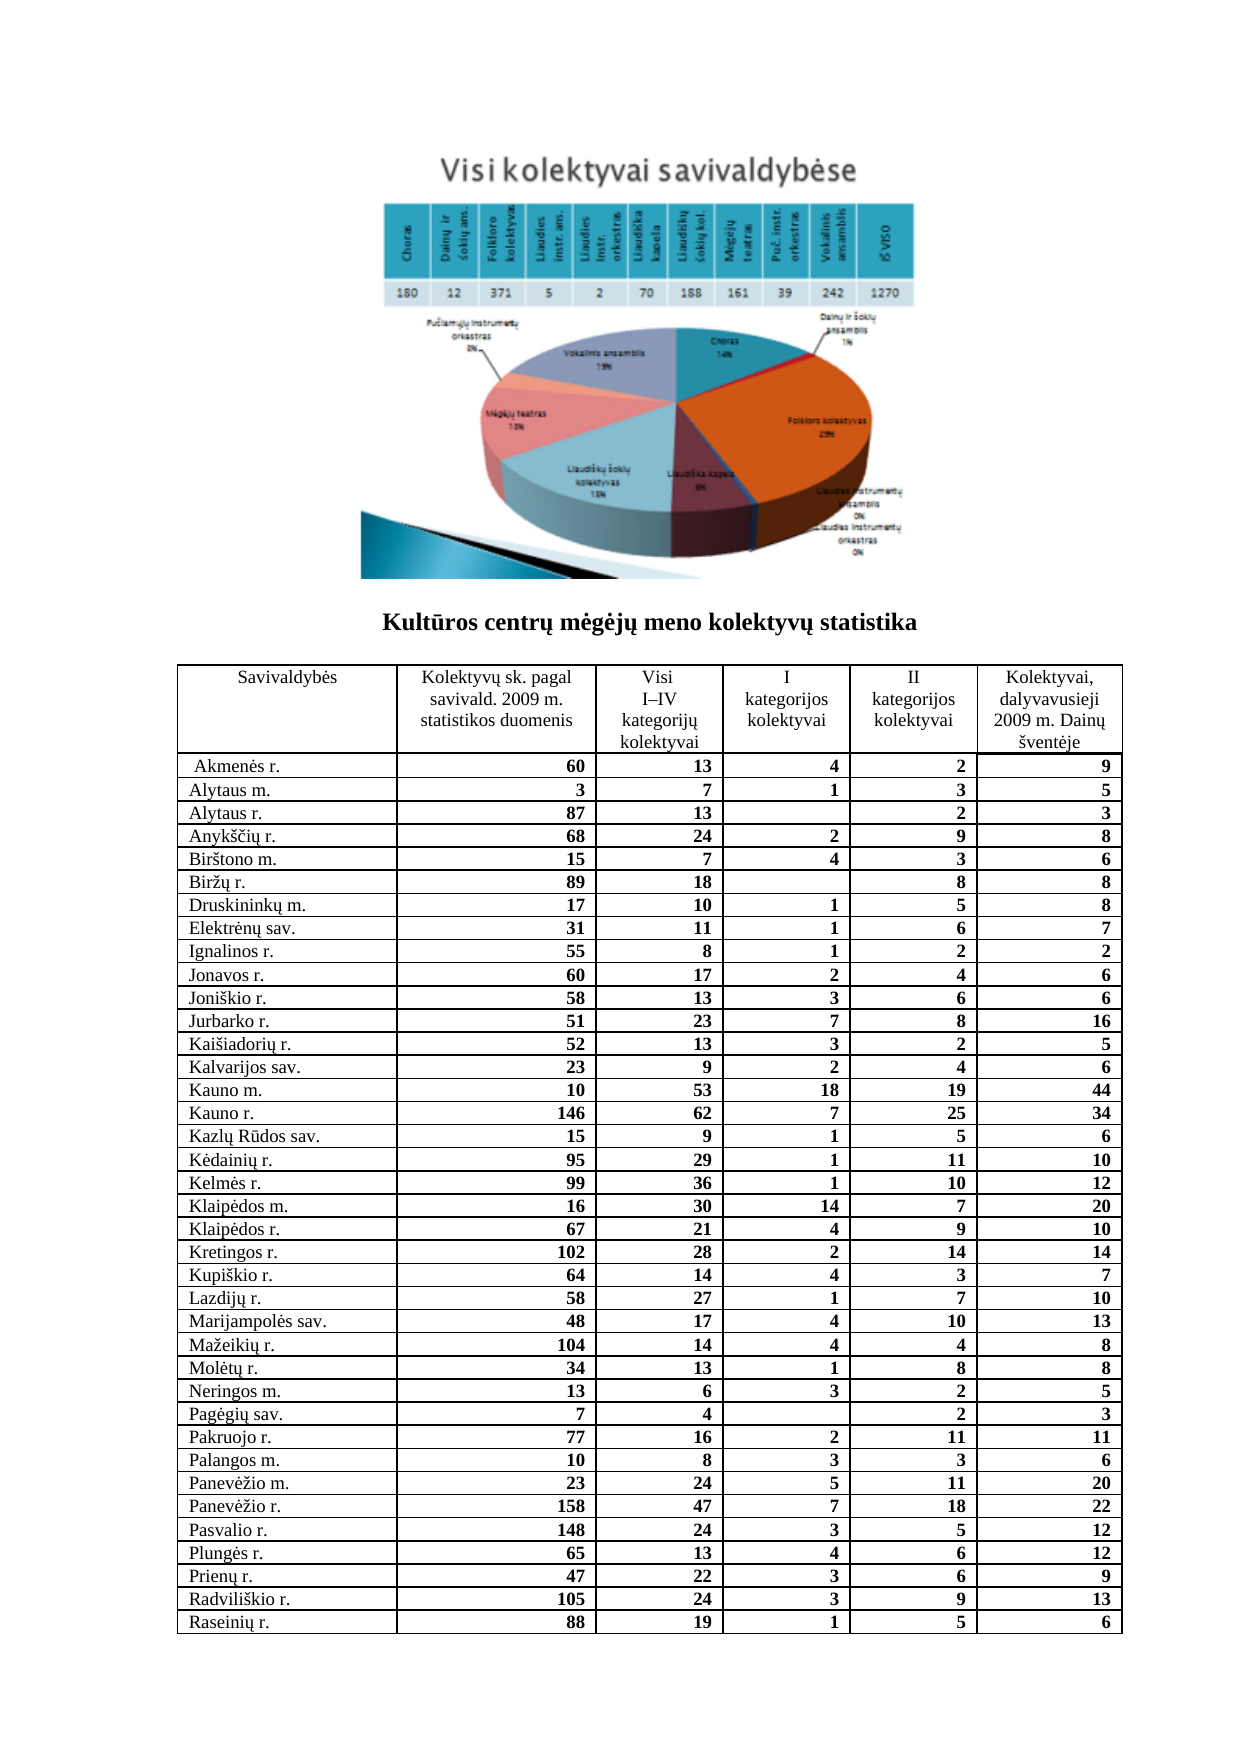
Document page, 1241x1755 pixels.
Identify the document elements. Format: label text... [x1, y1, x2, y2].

table_header Kolektyvų sk. pagal savivald. 2009 m. statistikos duomenis [398, 666, 595, 752]
table_cell 17 [398, 894, 595, 916]
table_cell 34 [398, 1357, 595, 1378]
table_cell 21 [597, 1218, 722, 1239]
table_cell 16 [978, 1010, 1121, 1031]
table_cell 6 [978, 1056, 1121, 1077]
table_cell 9 [597, 1125, 722, 1147]
table_cell 36 [597, 1172, 722, 1193]
table_cell 5 [978, 778, 1121, 800]
table_cell 148 [398, 1518, 595, 1540]
table_cell 14 [597, 1264, 722, 1286]
table_cell 10 [978, 1148, 1121, 1170]
table_cell 8 [978, 894, 1121, 916]
table_cell Mažeikių r. [178, 1333, 396, 1355]
table_cell 22 [978, 1495, 1121, 1517]
table_cell 1 [724, 1287, 849, 1309]
table_cell 19 [851, 1079, 976, 1101]
table_cell 2 [851, 1033, 976, 1054]
table_cell 9 [851, 825, 976, 846]
table_header II kategorijos kolektyvai [851, 666, 977, 752]
table_cell 7 [851, 1287, 976, 1309]
table_cell 6 [978, 848, 1121, 869]
table_cell 1 [724, 1357, 849, 1378]
table_cell 18 [851, 1495, 976, 1517]
table_cell Elektrėnų sav. [178, 917, 396, 939]
table_cell 7 [597, 848, 722, 869]
table_cell 28 [597, 1241, 722, 1262]
table_cell [724, 802, 849, 823]
table_cell 4 [724, 1218, 849, 1239]
table_cell Palangos m. [178, 1449, 396, 1471]
table_cell 3 [724, 1565, 849, 1586]
table_cell 89 [398, 871, 595, 892]
table_cell 7 [978, 1264, 1121, 1286]
table_cell Joniškio r. [178, 987, 396, 1008]
table_cell 1 [724, 940, 849, 962]
table_cell 6 [851, 917, 976, 939]
table_cell 11 [597, 917, 722, 939]
table_cell 3 [724, 1518, 849, 1540]
table_cell 17 [597, 963, 722, 985]
table_cell 47 [398, 1565, 595, 1586]
table_cell 15 [398, 848, 595, 869]
table_cell 13 [597, 754, 722, 777]
table_cell 3 [978, 1403, 1121, 1424]
table_cell 7 [978, 917, 1121, 939]
table_cell 4 [724, 1310, 849, 1332]
table_cell 99 [398, 1172, 595, 1193]
table_cell 15 [398, 1125, 595, 1147]
table_cell 5 [851, 1125, 976, 1147]
table_cell 2 [724, 1426, 849, 1447]
table_cell 24 [597, 825, 722, 846]
table_cell Raseinių r. [178, 1611, 396, 1632]
table_cell 3 [724, 1588, 849, 1609]
table_cell 77 [398, 1426, 595, 1447]
table_cell Jurbarko r. [178, 1010, 396, 1031]
table_cell 3 [978, 802, 1121, 823]
table_cell 2 [851, 940, 976, 962]
table_cell 3 [724, 1033, 849, 1054]
table_cell 2 [851, 1380, 976, 1401]
table_cell 14 [597, 1333, 722, 1355]
table_cell 34 [978, 1102, 1121, 1124]
table_cell 4 [851, 1333, 976, 1355]
table_cell 5 [724, 1472, 849, 1494]
table_cell 8 [597, 940, 722, 962]
table_cell 3 [851, 848, 976, 869]
table_cell 4 [851, 963, 976, 985]
table_cell 4 [851, 1056, 976, 1077]
table_cell [724, 871, 849, 892]
table_cell 2 [724, 1056, 849, 1077]
table_cell 1 [724, 917, 849, 939]
table_cell Pakruojo r. [178, 1426, 396, 1447]
table_cell 10 [398, 1079, 595, 1101]
table_cell Ignalinos r. [178, 940, 396, 962]
table_cell 68 [398, 825, 595, 846]
table_cell Kauno m. [178, 1079, 396, 1101]
table_cell 2 [851, 754, 976, 777]
table_cell 6 [597, 1380, 722, 1401]
table_cell 9 [851, 1218, 976, 1239]
table_cell Birštono m. [178, 848, 396, 869]
table_cell 8 [851, 1357, 976, 1378]
table_cell 10 [597, 894, 722, 916]
table_cell 104 [398, 1333, 595, 1355]
table_cell 8 [978, 1333, 1121, 1355]
table_cell 9 [597, 1056, 722, 1077]
table_cell 5 [851, 894, 976, 916]
table_cell Kaišiadorių r. [178, 1033, 396, 1054]
table_cell 10 [978, 1218, 1121, 1239]
table_cell 13 [597, 1542, 722, 1563]
table_cell 3 [724, 1449, 849, 1471]
table_cell 13 [597, 1357, 722, 1378]
table_cell 18 [724, 1079, 849, 1101]
table_cell 8 [978, 825, 1121, 846]
table_cell 87 [398, 802, 595, 823]
table_cell 31 [398, 917, 595, 939]
table_cell 2 [851, 802, 976, 823]
table_cell 64 [398, 1264, 595, 1286]
table_cell 3 [851, 1264, 976, 1286]
table_cell 58 [398, 1287, 595, 1309]
table_cell Lazdijų r. [178, 1287, 396, 1309]
table_cell 2 [978, 940, 1121, 962]
table_cell Alytaus m. [178, 778, 396, 800]
table_cell 2 [724, 963, 849, 985]
table_cell 13 [597, 987, 722, 1008]
table_cell 14 [851, 1241, 976, 1262]
table_cell 6 [851, 987, 976, 1008]
table_cell 24 [597, 1472, 722, 1494]
table_cell 14 [724, 1195, 849, 1216]
table_cell 3 [398, 778, 595, 800]
table_cell Anykščių r. [178, 825, 396, 846]
table_cell Kupiškio r. [178, 1264, 396, 1286]
table_cell 5 [851, 1518, 976, 1540]
table_cell Klaipėdos m. [178, 1195, 396, 1216]
table_cell 8 [851, 871, 976, 892]
table_cell 65 [398, 1542, 595, 1563]
table_cell 5 [851, 1611, 976, 1632]
table_cell 88 [398, 1611, 595, 1632]
table_cell 6 [978, 1125, 1121, 1147]
table_header I kategorijos kolektyvai [724, 666, 849, 752]
table_cell 23 [398, 1472, 595, 1494]
table_cell 13 [597, 802, 722, 823]
table_cell 16 [398, 1195, 595, 1216]
table_cell 1 [724, 1611, 849, 1632]
table_cell 12 [978, 1518, 1121, 1540]
table_cell 9 [851, 1588, 976, 1609]
table_cell 24 [597, 1518, 722, 1540]
table_cell Kretingos r. [178, 1241, 396, 1262]
table_cell 14 [978, 1241, 1121, 1262]
table_cell Pasvalio r. [178, 1518, 396, 1540]
table_cell 7 [724, 1010, 849, 1031]
table_cell Kėdainių r. [178, 1148, 396, 1170]
table_cell 95 [398, 1148, 595, 1170]
table_cell 8 [978, 871, 1121, 892]
table_cell 2 [724, 825, 849, 846]
table_cell 11 [851, 1426, 976, 1447]
table_cell 4 [724, 754, 849, 777]
table_cell 51 [398, 1010, 595, 1031]
table_cell 4 [724, 1333, 849, 1355]
table_cell 2 [724, 1241, 849, 1262]
table_cell Molėtų r. [178, 1357, 396, 1378]
table_cell 4 [724, 1264, 849, 1286]
table_header Savivaldybės [178, 666, 396, 752]
table_cell 9 [978, 755, 1121, 777]
table_cell 12 [978, 1542, 1121, 1563]
table_cell 4 [724, 1542, 849, 1563]
table_cell 1 [724, 894, 849, 916]
table_cell 20 [978, 1195, 1121, 1216]
table_cell Jonavos r. [178, 963, 396, 985]
table_cell Kauno r. [178, 1102, 396, 1124]
table_cell 52 [398, 1033, 595, 1054]
table_cell 60 [398, 963, 595, 985]
table_header Visi I–IV kategorijų kolektyvai [597, 666, 722, 752]
table_cell 6 [851, 1565, 976, 1586]
table_cell 7 [597, 778, 722, 800]
table_cell 146 [398, 1102, 595, 1124]
table_cell 7 [851, 1195, 976, 1216]
table_cell Biržų r. [178, 871, 396, 892]
table_cell Plungės r. [178, 1542, 396, 1563]
table_cell 1 [724, 778, 849, 800]
table_cell 8 [597, 1449, 722, 1471]
table_cell 6 [978, 1611, 1121, 1632]
table_cell [724, 1403, 849, 1424]
table_cell 102 [398, 1241, 595, 1262]
table_cell 10 [398, 1449, 595, 1471]
table_cell 44 [978, 1079, 1121, 1101]
table_cell 13 [978, 1588, 1121, 1609]
table_cell 62 [597, 1102, 722, 1124]
table_cell 7 [724, 1495, 849, 1517]
table_cell 8 [978, 1357, 1121, 1378]
table_cell 24 [597, 1588, 722, 1609]
table_cell 6 [851, 1542, 976, 1563]
table_cell Druskininkų m. [178, 894, 396, 916]
table_cell 30 [597, 1195, 722, 1216]
table_cell 105 [398, 1588, 595, 1609]
table_cell 13 [978, 1310, 1121, 1332]
table_cell 13 [597, 1033, 722, 1054]
table_header Kolektyvai, dalyvavusieji 2009 m. Dainų šventėje [978, 666, 1122, 752]
table_cell 1 [724, 1148, 849, 1170]
table_cell Panevėžio m. [178, 1472, 396, 1494]
table_cell 16 [597, 1426, 722, 1447]
table_cell Alytaus r. [178, 802, 396, 823]
table_cell 13 [398, 1380, 595, 1401]
table_cell 27 [597, 1287, 722, 1309]
table_cell 11 [851, 1148, 976, 1170]
table_cell 23 [597, 1010, 722, 1031]
table_cell 10 [851, 1172, 976, 1193]
table_cell Marijampolės sav. [178, 1310, 396, 1332]
table_cell 3 [851, 1449, 976, 1471]
table_cell 60 [398, 754, 595, 777]
table_cell 5 [978, 1380, 1121, 1401]
table_cell 8 [851, 1010, 976, 1031]
table_cell 58 [398, 987, 595, 1008]
table_cell Radviliškio r. [178, 1588, 396, 1609]
table_cell 11 [978, 1426, 1121, 1447]
table_cell 25 [851, 1102, 976, 1124]
table_cell 10 [851, 1310, 976, 1332]
table_cell 5 [978, 1033, 1121, 1054]
table_cell 6 [978, 963, 1121, 985]
table_cell 22 [597, 1565, 722, 1586]
table_cell 48 [398, 1310, 595, 1332]
table_cell 7 [398, 1403, 595, 1424]
table_cell 17 [597, 1310, 722, 1332]
table_cell 7 [724, 1102, 849, 1124]
table_cell 6 [978, 987, 1121, 1008]
table_cell 1 [724, 1125, 849, 1147]
table_cell 3 [851, 778, 976, 800]
table_cell Pagėgių sav. [178, 1403, 396, 1424]
table_cell Kelmės r. [178, 1172, 396, 1193]
table_cell 19 [597, 1611, 722, 1632]
table_cell 9 [978, 1565, 1121, 1586]
table_cell 2 [851, 1403, 976, 1424]
table_cell Akmenės r. [178, 754, 396, 777]
table_cell 47 [597, 1495, 722, 1517]
table_cell 12 [978, 1172, 1121, 1193]
table_cell Prienų r. [178, 1565, 396, 1586]
text Kultūros centrų mėgėjų meno kolektyvų statistika [177, 607, 1122, 636]
table_cell 1 [724, 1172, 849, 1193]
table_cell 23 [398, 1056, 595, 1077]
table_cell 4 [597, 1403, 722, 1424]
table_cell 29 [597, 1148, 722, 1170]
table_cell 3 [724, 987, 849, 1008]
table_cell 11 [851, 1472, 976, 1494]
table_cell 3 [724, 1380, 849, 1401]
table_cell 67 [398, 1218, 595, 1239]
table_cell 6 [978, 1449, 1121, 1471]
table_cell 55 [398, 940, 595, 962]
table_cell 10 [978, 1287, 1121, 1309]
table_cell Klaipėdos r. [178, 1218, 396, 1239]
table_cell 20 [978, 1472, 1121, 1494]
table_cell 4 [724, 848, 849, 869]
table_cell Kalvarijos sav. [178, 1056, 396, 1077]
table_cell Neringos m. [178, 1380, 396, 1401]
table_cell Panevėžio r. [178, 1495, 396, 1517]
table_cell 18 [597, 871, 722, 892]
table_cell 158 [398, 1495, 595, 1517]
table_cell Kazlų Rūdos sav. [178, 1125, 396, 1147]
table_cell 53 [597, 1079, 722, 1101]
